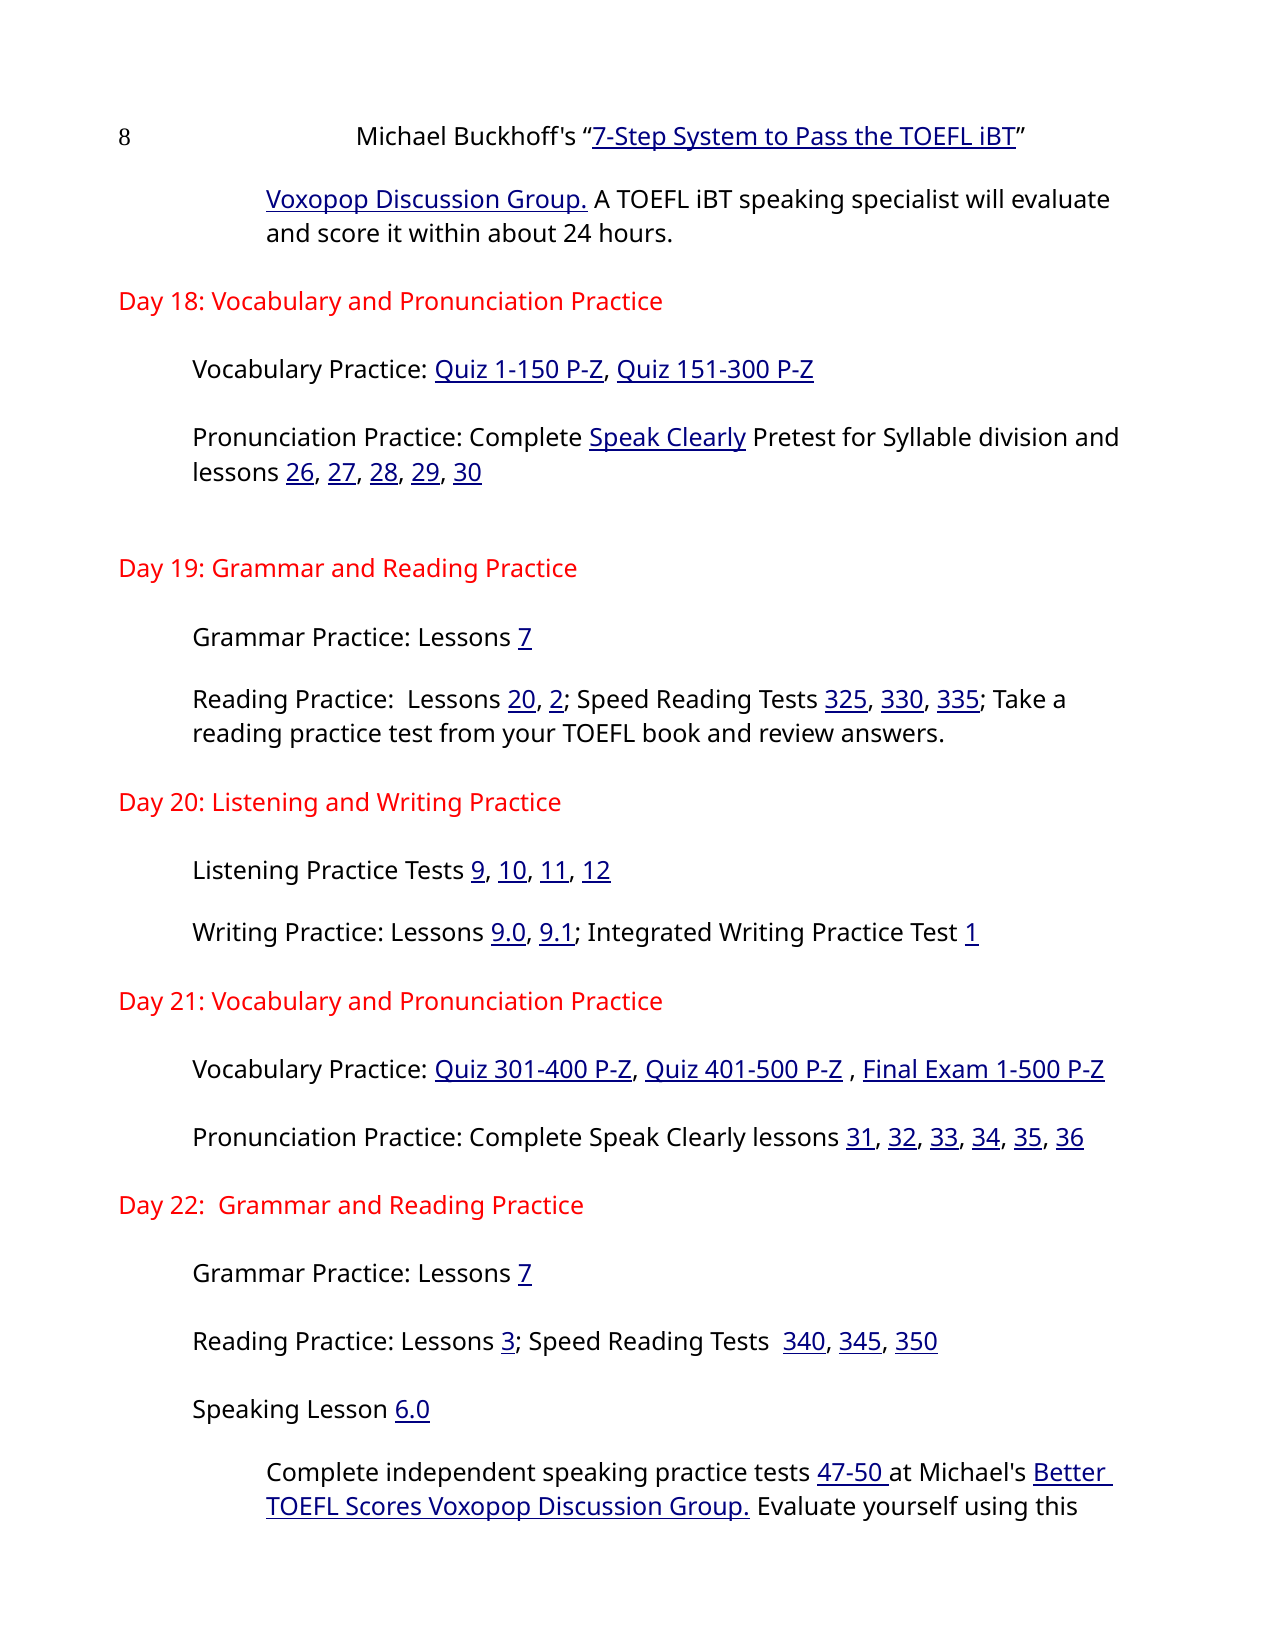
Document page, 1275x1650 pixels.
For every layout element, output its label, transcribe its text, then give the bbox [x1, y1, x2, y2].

text Vocabulary Practice: Quiz 301-400 P-Z, Quiz 401-500 P-Z , Final Exam 1-500 P-Z [192, 1051, 1157, 1085]
text Pronunciation Practice: Complete Speak Clearly Pretest for Syllable division and lessons 26, 27, 28, 29, 30 [192, 420, 1157, 488]
text Voxopop Discussion Group. A TOEFL iBT speaking specialist will evaluate and score it within about 24 hours. [266, 182, 1157, 250]
text Vocabulary Practice: Quiz 1-150 P-Z, Quiz 151-300 P-Z [192, 352, 1157, 386]
text Reading Practice: Lessons 3; Speed Reading Tests 340, 345, 350 [192, 1324, 1157, 1358]
text Day 21: Vocabulary and Pronunciation Practice [118, 983, 1157, 1017]
text Complete independent speaking practice tests 47-50 at Michael's Better TOEFL Scores Voxopop Discussion Group. Evaluate yourself using this [266, 1455, 1157, 1523]
text Speaking Lesson 6.0 [192, 1392, 1157, 1426]
text Grammar Practice: Lessons 7 [192, 619, 1157, 653]
text Day 20: Listening and Writing Practice [118, 784, 1157, 818]
text Writing Practice: Lessons 9.0, 9.1; Integrated Writing Practice Test 1 [192, 915, 1157, 949]
text Day 22: Grammar and Reading Practice [118, 1188, 1157, 1222]
text Listening Practice Tests 9, 10, 11, 12 [192, 852, 1157, 886]
text Day 18: Vocabulary and Pronunciation Practice [118, 284, 1157, 318]
text Pronunciation Practice: Complete Speak Clearly lessons 31, 32, 33, 34, 35, 36 [192, 1119, 1157, 1153]
text Reading Practice: Lessons 20, 2; Speed Reading Tests 325, 330, 335; Take a reading practice test from your TOEFL book and review answers. [192, 682, 1157, 750]
text Day 19: Grammar and Reading Practice [118, 551, 1157, 585]
text Grammar Practice: Lessons 7 [192, 1256, 1157, 1290]
